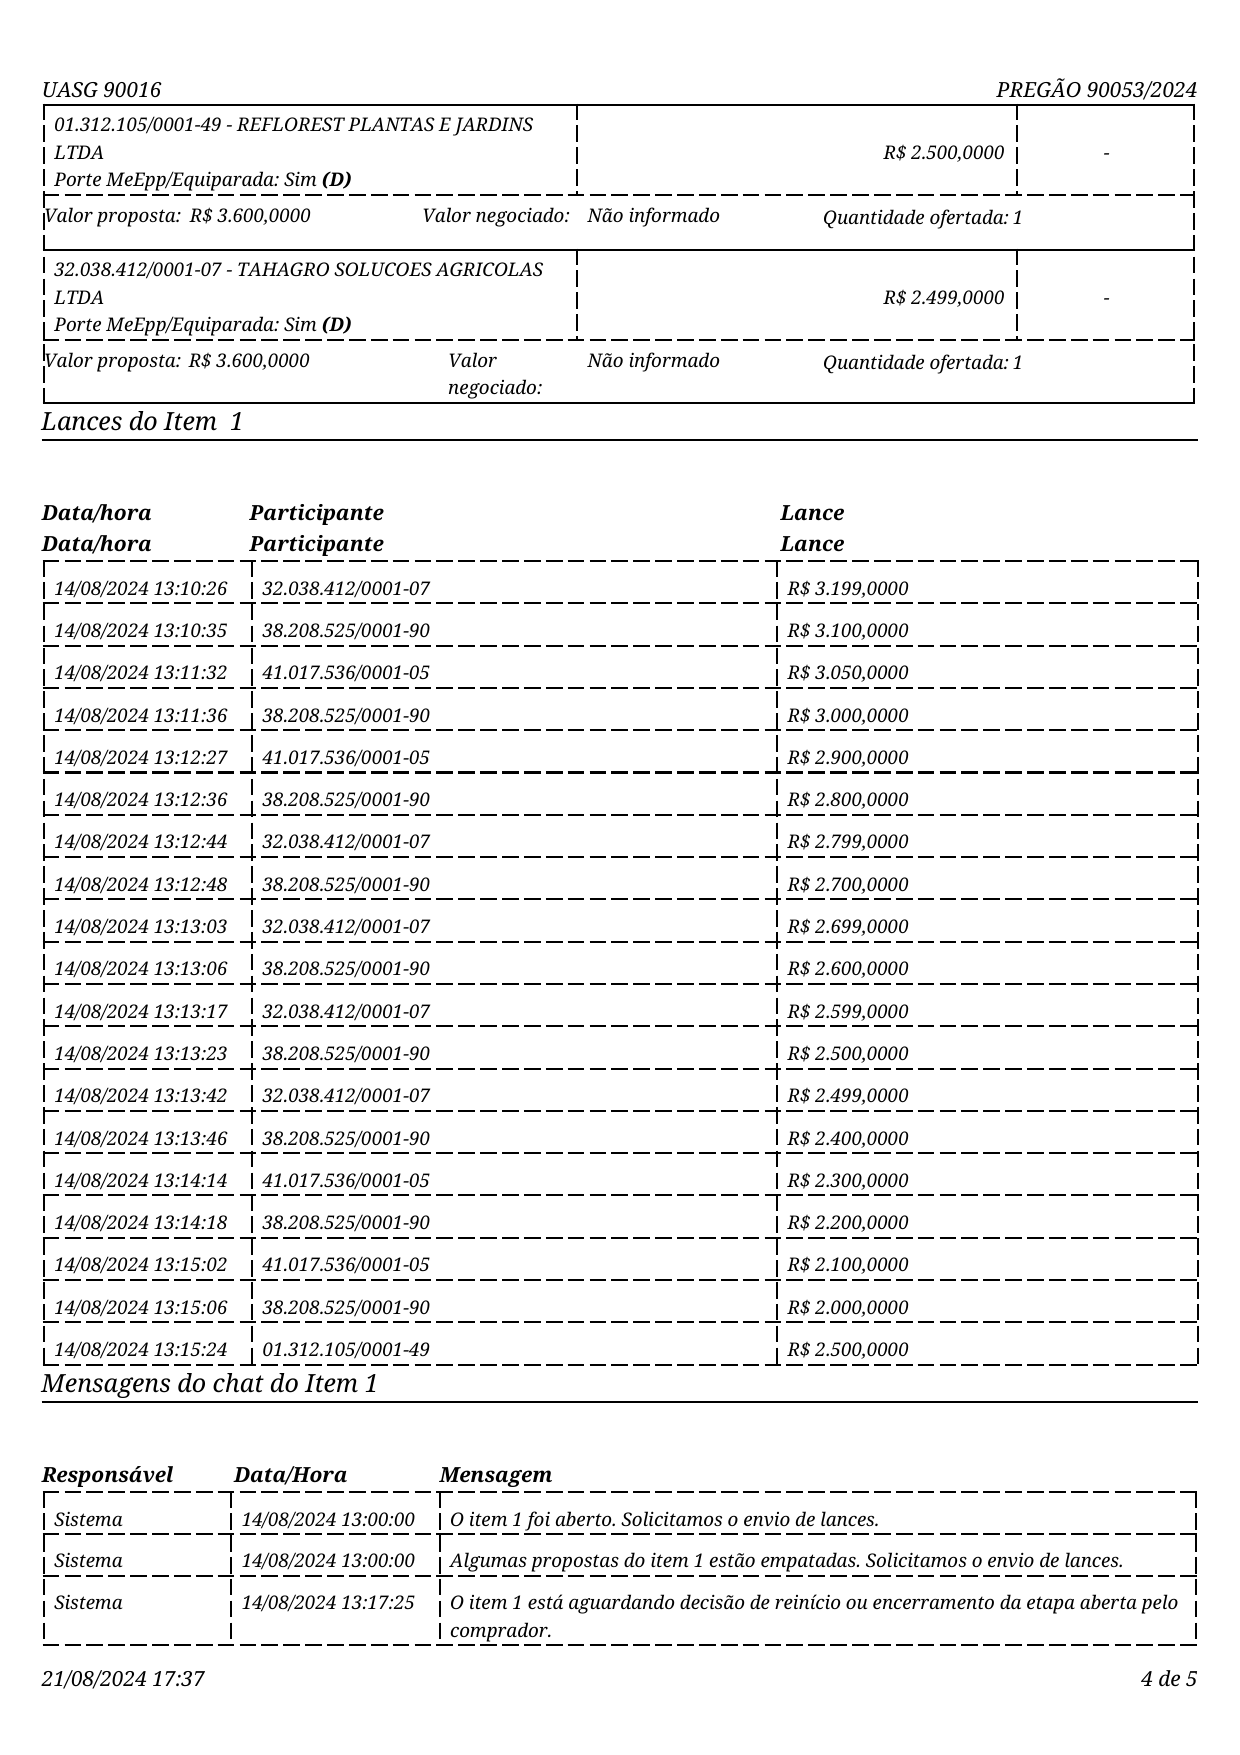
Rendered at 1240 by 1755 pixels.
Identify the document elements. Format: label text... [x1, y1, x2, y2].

table_cell 41.017.536/0001-05 [252, 645, 777, 687]
table_cell R$ 2.200,0000 [777, 1194, 1198, 1237]
table_cell 38.208.525/0001-90 [252, 602, 777, 644]
table_header 32.038.412/0001-07 [252, 560, 777, 602]
table_cell Valor negociado: [448, 339, 577, 402]
table_cell 01.312.105/0001-49 - REFLOREST PLANTAS E JARDINS LTDA Porte MeEpp/Equiparada: Sim (D) [44, 106, 577, 194]
table_cell 41.017.536/0001-05 [252, 1237, 777, 1279]
table_cell 14/08/2024 13:15:24 [44, 1321, 252, 1363]
table_cell 14/08/2024 13:12:48 [44, 856, 252, 898]
table_cell 14/08/2024 13:12:36 [44, 771, 252, 814]
table_cell - [1031, 251, 1194, 339]
table_cell 38.208.525/0001-90 [252, 771, 777, 814]
table_cell R$ 2.799,0000 [777, 814, 1198, 856]
table_cell - [1031, 106, 1194, 194]
table_cell 38.208.525/0001-90 [252, 687, 777, 729]
table_cell 32.038.412/0001-07 [252, 898, 777, 941]
table_cell 14/08/2024 13:00:00 [231, 1533, 439, 1575]
table_cell 38.208.525/0001-90 [252, 1110, 777, 1152]
table_cell Não informado [577, 194, 787, 248]
table_cell 14/08/2024 13:13:03 [44, 898, 252, 941]
table_cell [1031, 339, 1194, 402]
table_cell 14/08/2024 13:11:32 [44, 645, 252, 687]
subtitle Lances do Item 1 [41, 404, 1200, 438]
table_cell 38.208.525/0001-90 [252, 941, 777, 983]
table_cell Algumas propostas do item 1 estão empatadas. Solicitamos o envio de lances. [440, 1533, 1196, 1575]
table_cell Quantidade ofertada: 1 [788, 194, 1031, 248]
table_cell R$ 2.500,0000 [788, 106, 1017, 194]
table_cell 14/08/2024 13:12:27 [44, 729, 252, 771]
table_cell 38.208.525/0001-90 [252, 856, 777, 898]
text Data/hora Participante Lance [42, 529, 1200, 558]
table_cell R$ 3.000,0000 [777, 687, 1198, 729]
table_header 14/08/2024 13:00:00 [231, 1491, 439, 1533]
table_cell Não informado [577, 339, 787, 402]
table_cell 38.208.525/0001-90 [252, 1279, 777, 1321]
table_cell R$ 2.600,0000 [777, 941, 1198, 983]
text Data/hora Participante Lance [42, 498, 1200, 527]
table_cell R$ 2.900,0000 [777, 729, 1198, 771]
table_cell Valor proposta: R$ 3.600,0000 [44, 339, 448, 402]
table_cell 32.038.412/0001-07 [252, 1068, 777, 1110]
table_cell R$ 2.000,0000 [777, 1279, 1198, 1321]
table_cell R$ 2.699,0000 [777, 898, 1198, 941]
table_cell Sistema [44, 1575, 231, 1644]
table_cell R$ 3.100,0000 [777, 602, 1198, 644]
table_cell 14/08/2024 13:11:36 [44, 687, 252, 729]
table_cell 41.017.536/0001-05 [252, 729, 777, 771]
table_cell R$ 2.100,0000 [777, 1237, 1198, 1279]
table_cell [577, 106, 787, 194]
table_cell R$ 2.300,0000 [777, 1152, 1198, 1194]
table_cell [1031, 194, 1194, 248]
table_cell 14/08/2024 13:10:35 [44, 602, 252, 644]
table_cell R$ 2.400,0000 [777, 1110, 1198, 1152]
table_cell 14/08/2024 13:15:02 [44, 1237, 252, 1279]
subtitle Mensagens do chat do Item 1 [41, 1366, 1200, 1400]
table_cell 38.208.525/0001-90 [252, 1194, 777, 1237]
table_cell Sistema [44, 1533, 231, 1575]
table_cell R$ 2.499,0000 [777, 1068, 1198, 1110]
table_cell O item 1 está aguardando decisão de reinício ou encerramento da etapa aberta pelo comprador. [440, 1575, 1196, 1644]
table_cell R$ 2.500,0000 [777, 1025, 1198, 1067]
table_cell [1017, 251, 1031, 339]
table_cell 14/08/2024 13:12:44 [44, 814, 252, 856]
table_cell 14/08/2024 13:14:18 [44, 1194, 252, 1237]
table_cell 14/08/2024 13:14:14 [44, 1152, 252, 1194]
table_header O item 1 foi aberto. Solicitamos o envio de lances. [440, 1491, 1196, 1533]
table_cell 14/08/2024 13:15:06 [44, 1279, 252, 1321]
table_cell 32.038.412/0001-07 [252, 983, 777, 1025]
table_cell 14/08/2024 13:13:17 [44, 983, 252, 1025]
table_cell R$ 2.599,0000 [777, 983, 1198, 1025]
table_cell R$ 2.500,0000 [777, 1321, 1198, 1363]
table_cell 14/08/2024 13:13:46 [44, 1110, 252, 1152]
table_cell [1017, 106, 1031, 194]
table_cell 01.312.105/0001-49 [252, 1321, 777, 1363]
table_cell 38.208.525/0001-90 [252, 1025, 777, 1067]
table_cell [577, 251, 787, 339]
table_cell Valor proposta: R$ 3.600,0000 Valor negociado: [44, 194, 577, 248]
table_cell 14/08/2024 13:17:25 [231, 1575, 439, 1644]
table_header R$ 3.199,0000 [777, 560, 1198, 602]
table_cell R$ 2.499,0000 [788, 251, 1017, 339]
table_cell R$ 3.050,0000 [777, 645, 1198, 687]
table_cell 32.038.412/0001-07 [252, 814, 777, 856]
table_cell 41.017.536/0001-05 [252, 1152, 777, 1194]
table_cell 14/08/2024 13:13:06 [44, 941, 252, 983]
text Responsável Data/Hora Mensagem [42, 1461, 1200, 1489]
table_header 14/08/2024 13:10:26 [44, 560, 252, 602]
table_cell 14/08/2024 13:13:42 [44, 1068, 252, 1110]
table_cell R$ 2.800,0000 [777, 771, 1198, 814]
table_cell 32.038.412/0001-07 - TAHAGRO SOLUCOES AGRICOLAS LTDA Porte MeEpp/Equiparada: Sim (D) [44, 251, 577, 339]
table_header Sistema [44, 1491, 231, 1533]
table_cell R$ 2.700,0000 [777, 856, 1198, 898]
table_cell Quantidade ofertada: 1 [788, 339, 1031, 402]
table_cell 14/08/2024 13:13:23 [44, 1025, 252, 1067]
